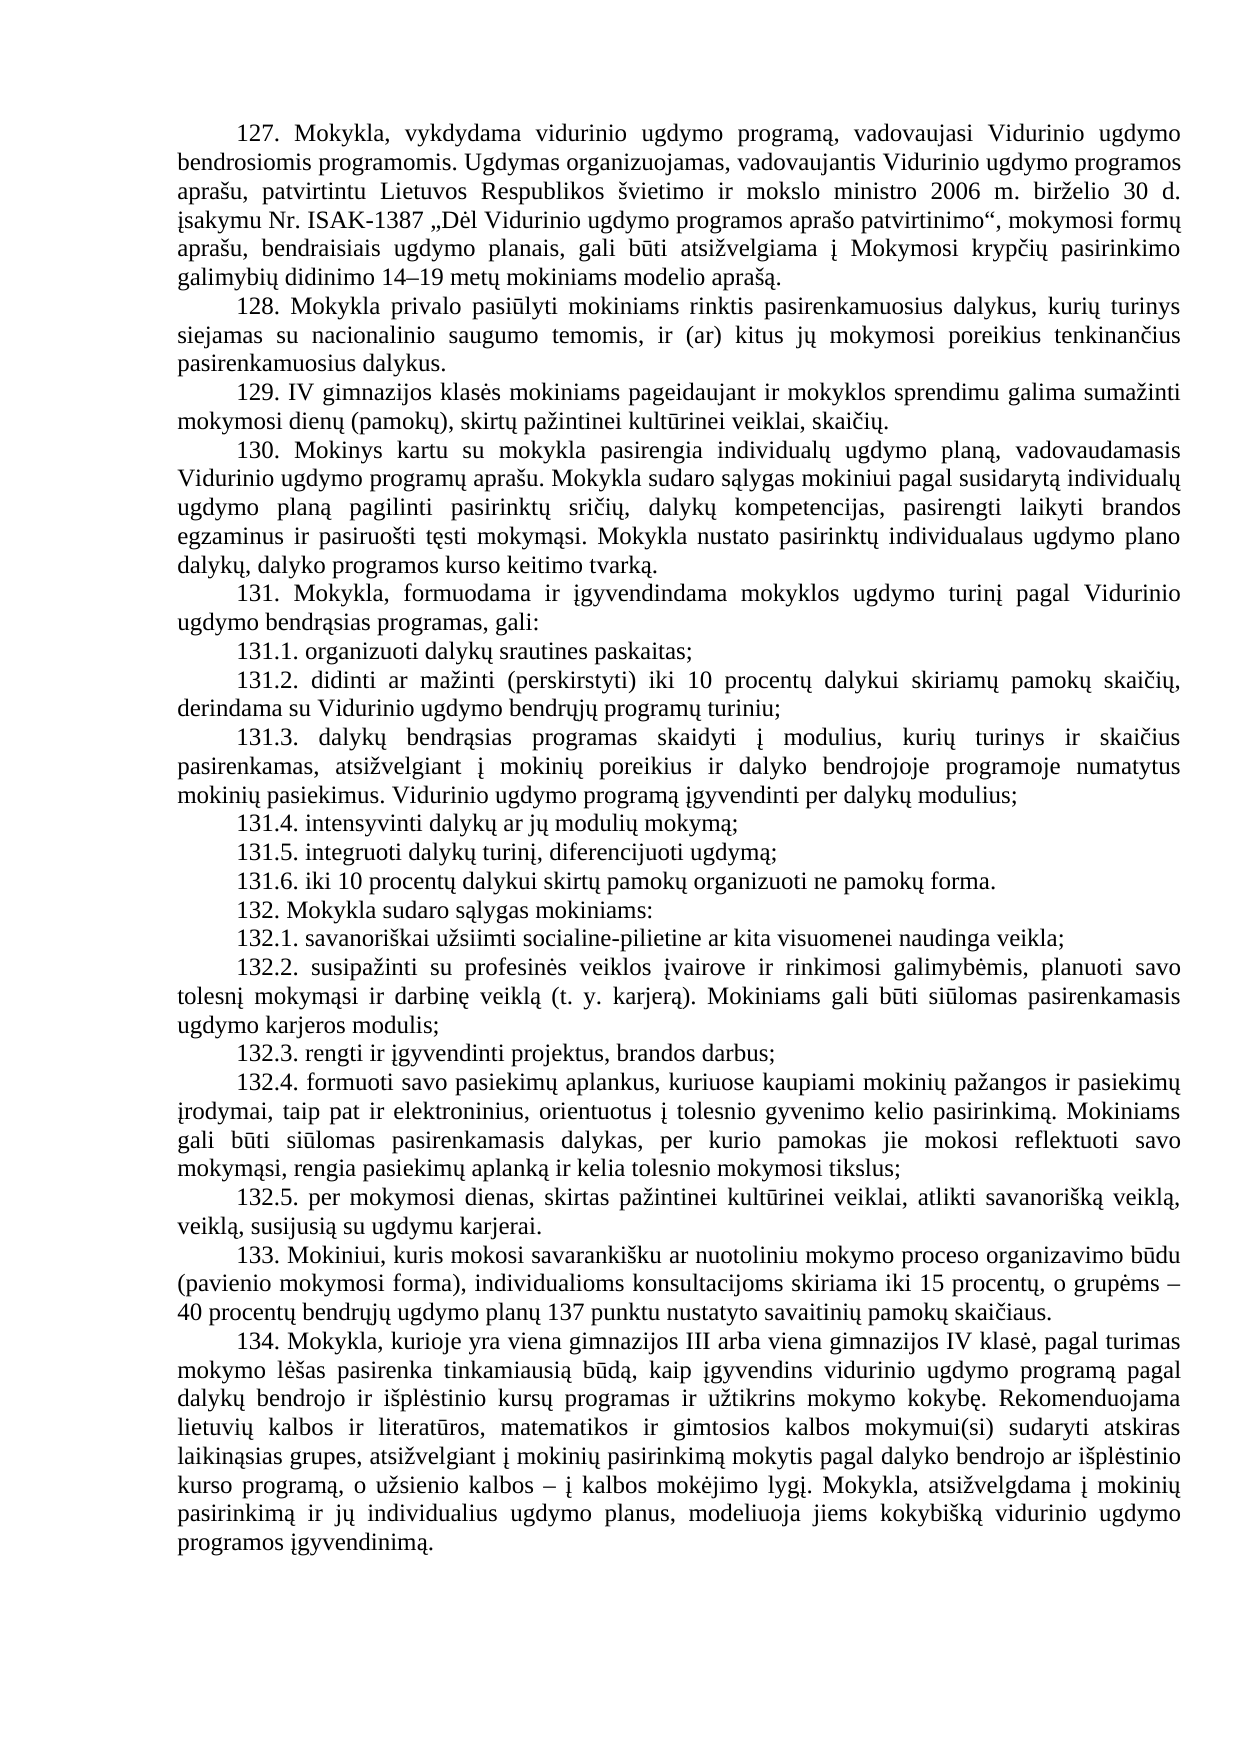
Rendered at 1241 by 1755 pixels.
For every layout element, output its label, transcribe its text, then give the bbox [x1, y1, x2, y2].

text 128. Mokykla privalo pasiūlyti mokiniams rinktis pasirenkamuosius dalykus, kurių turinys siejamas su nacionalinio saugumo temomis, ir (ar) kitus jų mokymosi poreikius tenkinančius pasirenkamuosius dalykus. [177, 291, 1182, 377]
text 131.5. integruoti dalykų turinį, diferencijuoti ugdymą; [177, 837, 1182, 866]
text 131. Mokykla, formuodama ir įgyvendindama mokyklos ugdymo turinį pagal Vidurinio ugdymo bendrąsias programas, gali: [177, 578, 1182, 636]
text 131.4. intensyvinti dalykų ar jų modulių mokymą; [177, 808, 1182, 837]
text 132.2. susipažinti su profesinės veiklos įvairove ir rinkimosi galimybėmis, planuoti savo tolesnį mokymąsi ir darbinę veiklą (t. y. karjerą). Mokiniams gali būti siūlomas pasirenkamasis ugdymo karjeros modulis; [177, 952, 1182, 1038]
text 129. IV gimnazijos klasės mokiniams pageidaujant ir mokyklos sprendimu galima sumažinti mokymosi dienų (pamokų), skirtų pažintinei kultūrinei veiklai, skaičių. [177, 377, 1182, 435]
text 132.5. per mokymosi dienas, skirtas pažintinei kultūrinei veiklai, atlikti savanorišką veiklą, veiklą, susijusią su ugdymu karjerai. [177, 1182, 1182, 1240]
text 131.2. didinti ar mažinti (perskirstyti) iki 10 procentų dalykui skiriamų pamokų skaičių, derindama su Vidurinio ugdymo bendrųjų programų turiniu; [177, 665, 1182, 722]
text 131.3. dalykų bendrąsias programas skaidyti į modulius, kurių turinys ir skaičius pasirenkamas, atsižvelgiant į mokinių poreikius ir dalyko bendrojoje programoje numatytus mokinių pasiekimus. Vidurinio ugdymo programą įgyvendinti per dalykų modulius; [177, 722, 1182, 808]
text 132.1. savanoriškai užsiimti socialine-pilietine ar kita visuomenei naudinga veikla; [177, 923, 1182, 952]
text 132.4. formuoti savo pasiekimų aplankus, kuriuose kaupiami mokinių pažangos ir pasiekimų įrodymai, taip pat ir elektroninius, orientuotus į tolesnio gyvenimo kelio pasirinkimą. Mokiniams gali būti siūlomas pasirenkamasis dalykas, per kurio pamokas jie mokosi reflektuoti savo mokymąsi, rengia pasiekimų aplanką ir kelia tolesnio mokymosi tikslus; [177, 1067, 1182, 1182]
text 134. Mokykla, kurioje yra viena gimnazijos III arba viena gimnazijos IV klasė, pagal turimas mokymo lėšas pasirenka tinkamiausią būdą, kaip įgyvendins vidurinio ugdymo programą pagal dalykų bendrojo ir išplėstinio kursų programas ir užtikrins mokymo kokybę. Rekomenduojama lietuvių kalbos ir literatūros, matematikos ir gimtosios kalbos mokymui(si) sudaryti atskiras laikinąsias grupes, atsižvelgiant į mokinių pasirinkimą mokytis pagal dalyko bendrojo ar išplėstinio kurso programą, o užsienio kalbos – į kalbos mokėjimo lygį. Mokykla, atsižvelgdama į mokinių pasirinkimą ir jų individualius ugdymo planus, modeliuoja jiems kokybišką vidurinio ugdymo programos įgyvendinimą. [177, 1326, 1182, 1556]
text 133. Mokiniui, kuris mokosi savarankišku ar nuotoliniu mokymo proceso organizavimo būdu (pavienio mokymosi forma), individualioms konsultacijoms skiriama iki 15 procentų, o grupėms – 40 procentų bendrųjų ugdymo planų 137 punktu nustatyto savaitinių pamokų skaičiaus. [177, 1240, 1182, 1326]
text 132.3. rengti ir įgyvendinti projektus, brandos darbus; [177, 1038, 1182, 1067]
text 131.6. iki 10 procentų dalykui skirtų pamokų organizuoti ne pamokų forma. [177, 866, 1182, 895]
text 130. Mokinys kartu su mokykla pasirengia individualų ugdymo planą, vadovaudamasis Vidurinio ugdymo programų aprašu. Mokykla sudaro sąlygas mokiniui pagal susidarytą individualų ugdymo planą pagilinti pasirinktų sričių, dalykų kompetencijas, pasirengti laikyti brandos egzaminus ir pasiruošti tęsti mokymąsi. Mokykla nustato pasirinktų individualaus ugdymo plano dalykų, dalyko programos kurso keitimo tvarką. [177, 435, 1182, 578]
text 131.1. organizuoti dalykų srautines paskaitas; [177, 636, 1182, 665]
text 127. Mokykla, vykdydama vidurinio ugdymo programą, vadovaujasi Vidurinio ugdymo bendrosiomis programomis. Ugdymas organizuojamas, vadovaujantis Vidurinio ugdymo programos aprašu, patvirtintu Lietuvos Respublikos švietimo ir mokslo ministro 2006 m. birželio 30 d. įsakymu Nr. ISAK-1387 „Dėl Vidurinio ugdymo programos aprašo patvirtinimo“, mokymosi formų aprašu, bendraisiais ugdymo planais, gali būti atsižvelgiama į Mokymosi krypčių pasirinkimo galimybių didinimo 14–19 metų mokiniams modelio aprašą. [177, 118, 1182, 291]
text 132. Mokykla sudaro sąlygas mokiniams: [177, 895, 1182, 923]
